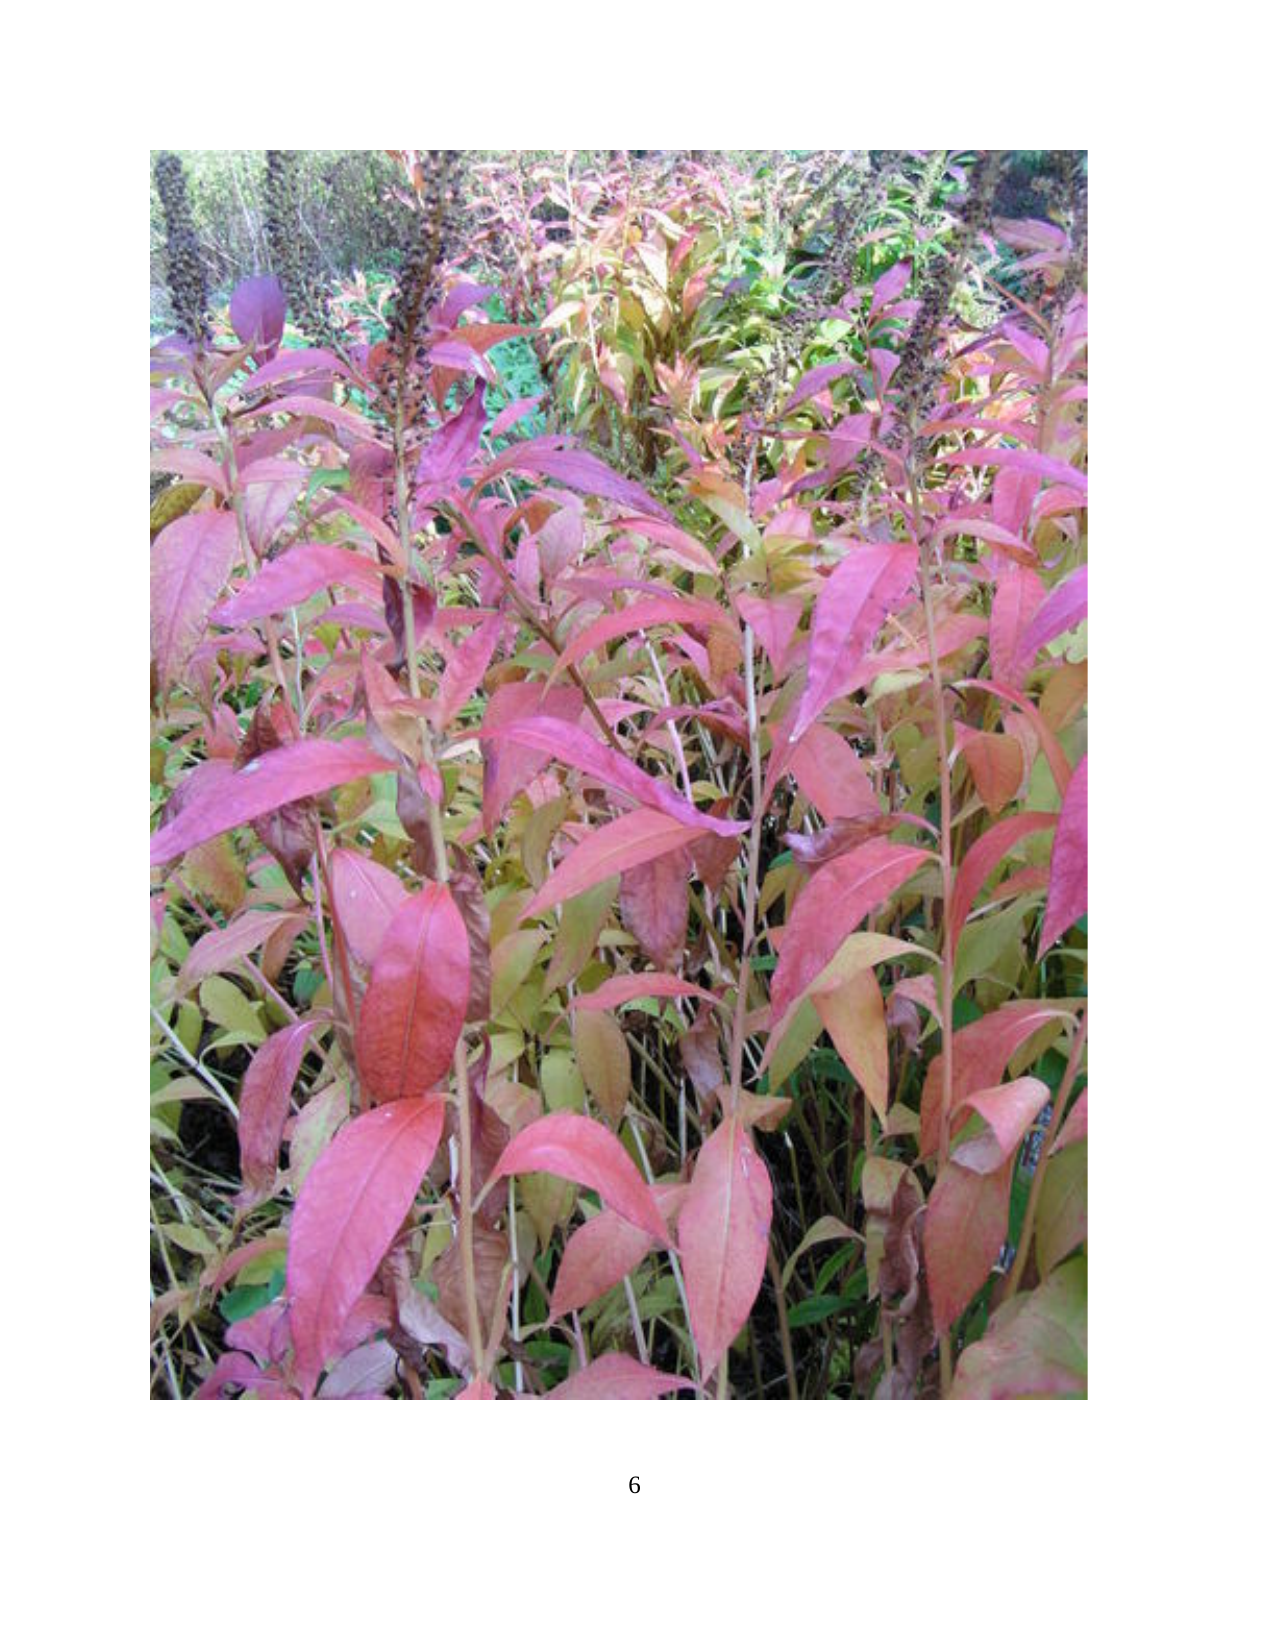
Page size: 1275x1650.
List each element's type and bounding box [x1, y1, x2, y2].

picture [150, 150, 1088, 1400]
